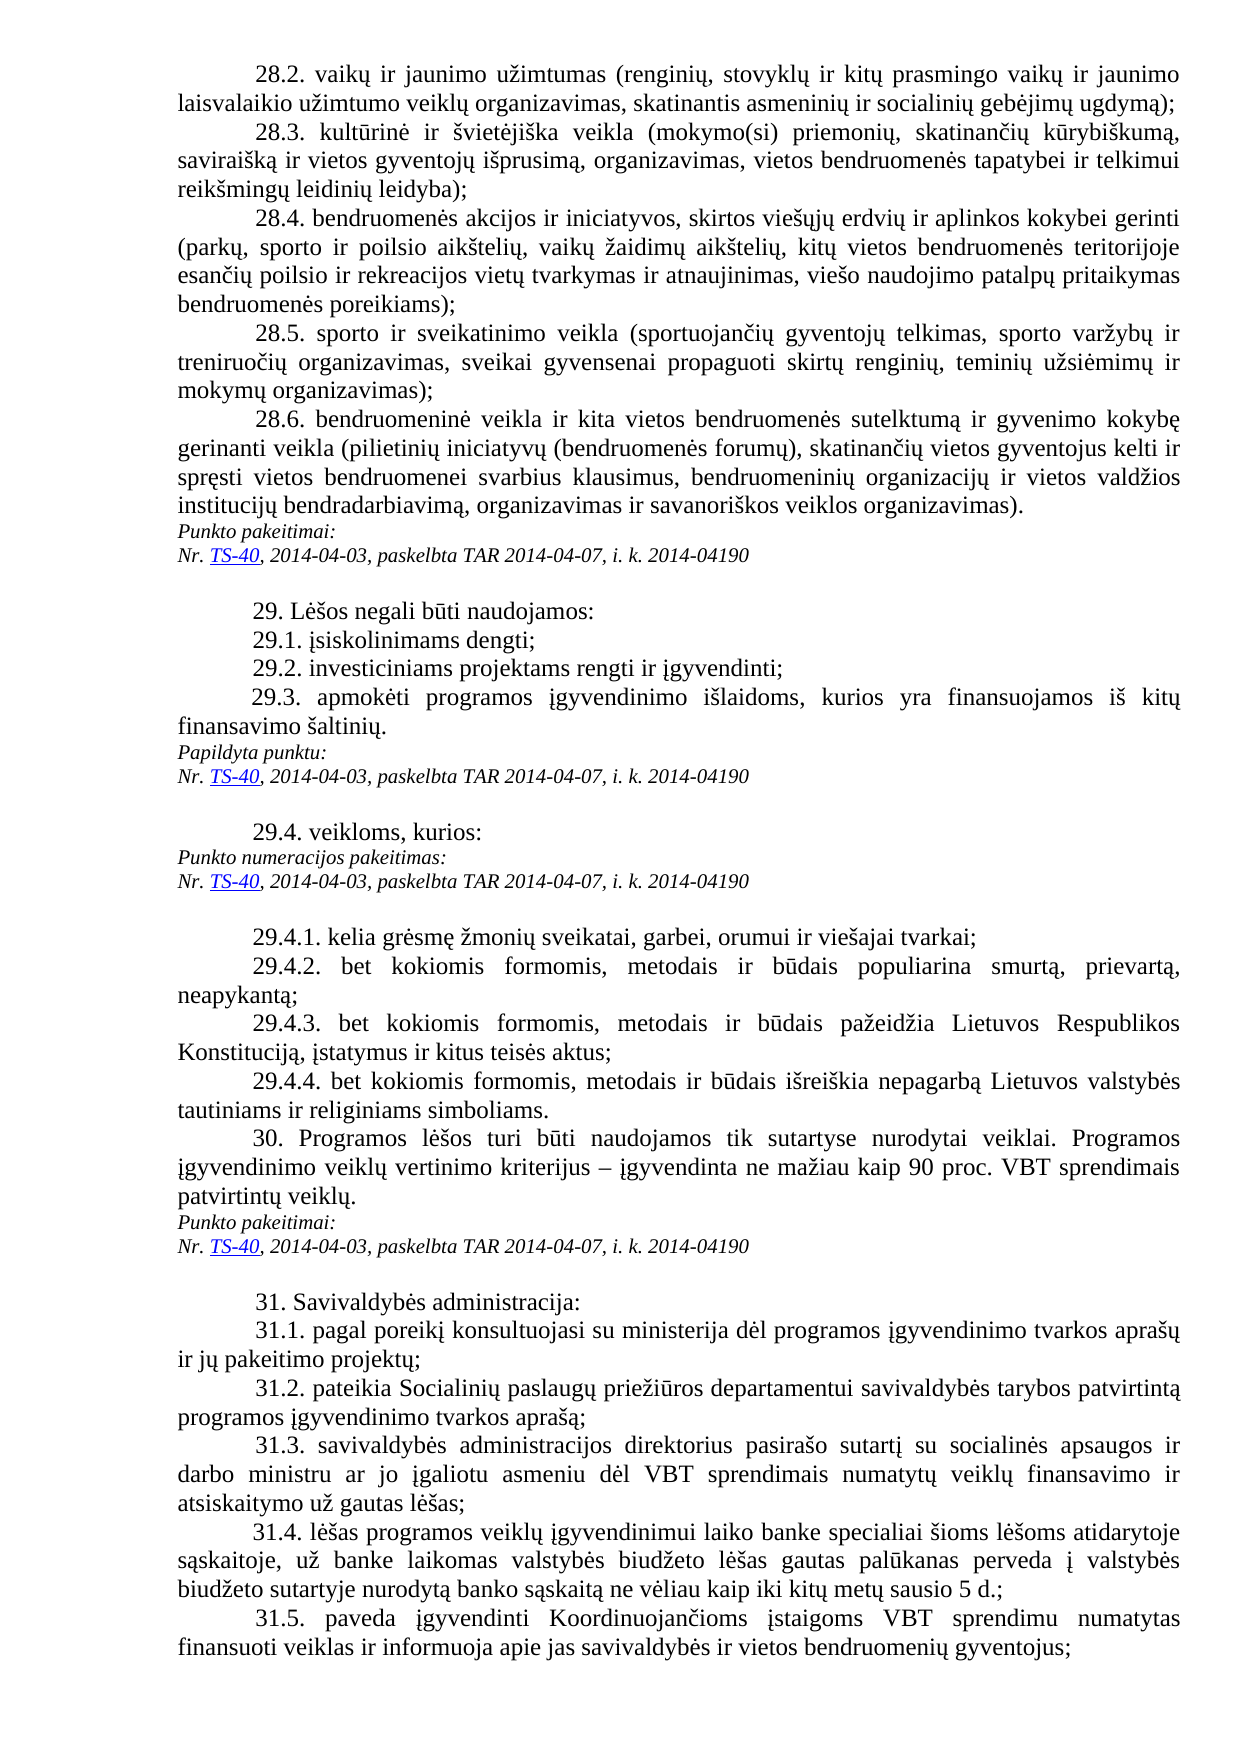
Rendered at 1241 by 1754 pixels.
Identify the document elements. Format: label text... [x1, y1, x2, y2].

text 30. Programos lėšos turi būti naudojamos tik sutartyse nurodytai veiklai. Programos įgyvendinimo veiklų vertinimo kriterijus – įgyvendinta ne mažiau kaip 90 proc. VBT sprendimais patvirtintų veiklų. [177, 1123, 1181, 1210]
text 31.4. lėšas programos veiklų įgyvendinimui laiko banke specialiai šioms lėšoms atidarytoje sąskaitoje, už banke laikomas valstybės biudžeto lėšas gautas palūkanas perveda į valstybės biudžeto sutartyje nurodytą banko sąskaitą ne vėliau kaip iki kitų metų sausio 5 d.; [177, 1517, 1181, 1603]
text Nr. TS-40, 2014-04-03, paskelbta TAR 2014-04-07, i. k. 2014-04190 [177, 764, 1181, 788]
text 29.4.2. bet kokiomis formomis, metodais ir būdais populiarina smurtą, prievartą, neapykantą; [177, 951, 1181, 1008]
text 31.1. pagal poreikį konsultuojasi su ministerija dėl programos įgyvendinimo tvarkos aprašų ir jų pakeitimo projektų; [177, 1315, 1181, 1373]
text 31.5. paveda įgyvendinti Koordinuojančioms įstaigoms VBT sprendimu numatytas finansuoti veiklas ir informuoja apie jas savivaldybės ir vietos bendruomenių gyventojus; [177, 1603, 1181, 1660]
text Punkto pakeitimai: [177, 519, 1181, 543]
text 29.4.4. bet kokiomis formomis, metodais ir būdais išreiškia nepagarbą Lietuvos valstybės tautiniams ir religiniams simboliams. [177, 1066, 1181, 1123]
text Papildyta punktu: [177, 740, 1181, 764]
text 28.2. vaikų ir jaunimo užimtumas (renginių, stovyklų ir kitų prasmingo vaikų ir jaunimo laisvalaikio užimtumo veiklų organizavimas, skatinantis asmeninių ir socialinių gebėjimų ugdymą); [177, 59, 1181, 117]
text 31. Savivaldybės administracija: [177, 1287, 1181, 1315]
text Nr. TS-40, 2014-04-03, paskelbta TAR 2014-04-07, i. k. 2014-04190 [177, 869, 1181, 893]
text 28.6. bendruomeninė veikla ir kita vietos bendruomenės sutelktumą ir gyvenimo kokybę gerinanti veikla (pilietinių iniciatyvų (bendruomenės forumų), skatinančių vietos gyventojus kelti ir spręsti vietos bendruomenei svarbius klausimus, bendruomeninių organizacijų ir vietos valdžios institucijų bendradarbiavimą, organizavimas ir savanoriškos veiklos organizavimas). [177, 404, 1181, 519]
text 29.1. įsiskolinimams dengti; [177, 625, 1181, 653]
text 29. Lėšos negali būti naudojamos: [177, 596, 1181, 625]
text 29.3. apmokėti programos įgyvendinimo išlaidoms, kurios yra finansuojamos iš kitų finansavimo šaltinių. [177, 682, 1181, 740]
text Punkto numeracijos pakeitimas: [177, 845, 1181, 869]
text 28.5. sporto ir sveikatinimo veikla (sportuojančių gyventojų telkimas, sporto varžybų ir treniruočių organizavimas, sveikai gyvensenai propaguoti skirtų renginių, teminių užsiėmimų ir mokymų organizavimas); [177, 318, 1181, 404]
text 29.4.1. kelia grėsmę žmonių sveikatai, garbei, orumui ir viešajai tvarkai; [177, 922, 1181, 951]
text Punkto pakeitimai: [177, 1210, 1181, 1234]
text 29.2. investiciniams projektams rengti ir įgyvendinti; [177, 653, 1181, 682]
text 31.2. pateikia Socialinių paslaugų priežiūros departamentui savivaldybės tarybos patvirtintą programos įgyvendinimo tvarkos aprašą; [177, 1373, 1181, 1430]
text 31.3. savivaldybės administracijos direktorius pasirašo sutartį su socialinės apsaugos ir darbo ministru ar jo įgaliotu asmeniu dėl VBT sprendimais numatytų veiklų finansavimo ir atsiskaitymo už gautas lėšas; [177, 1430, 1181, 1517]
text 28.3. kultūrinė ir švietėjiška veikla (mokymo(si) priemonių, skatinančių kūrybiškumą, saviraišką ir vietos gyventojų išprusimą, organizavimas, vietos bendruomenės tapatybei ir telkimui reikšmingų leidinių leidyba); [177, 117, 1181, 203]
text 28.4. bendruomenės akcijos ir iniciatyvos, skirtos viešųjų erdvių ir aplinkos kokybei gerinti (parkų, sporto ir poilsio aikštelių, vaikų žaidimų aikštelių, kitų vietos bendruomenės teritorijoje esančių poilsio ir rekreacijos vietų tvarkymas ir atnaujinimas, viešo naudojimo patalpų pritaikymas bendruomenės poreikiams); [177, 203, 1181, 318]
text Nr. TS-40, 2014-04-03, paskelbta TAR 2014-04-07, i. k. 2014-04190 [177, 543, 1181, 567]
text 29.4. veikloms, kurios: [177, 817, 1181, 845]
text Nr. TS-40, 2014-04-03, paskelbta TAR 2014-04-07, i. k. 2014-04190 [177, 1234, 1181, 1258]
text 29.4.3. bet kokiomis formomis, metodais ir būdais pažeidžia Lietuvos Respublikos Konstituciją, įstatymus ir kitus teisės aktus; [177, 1008, 1181, 1066]
